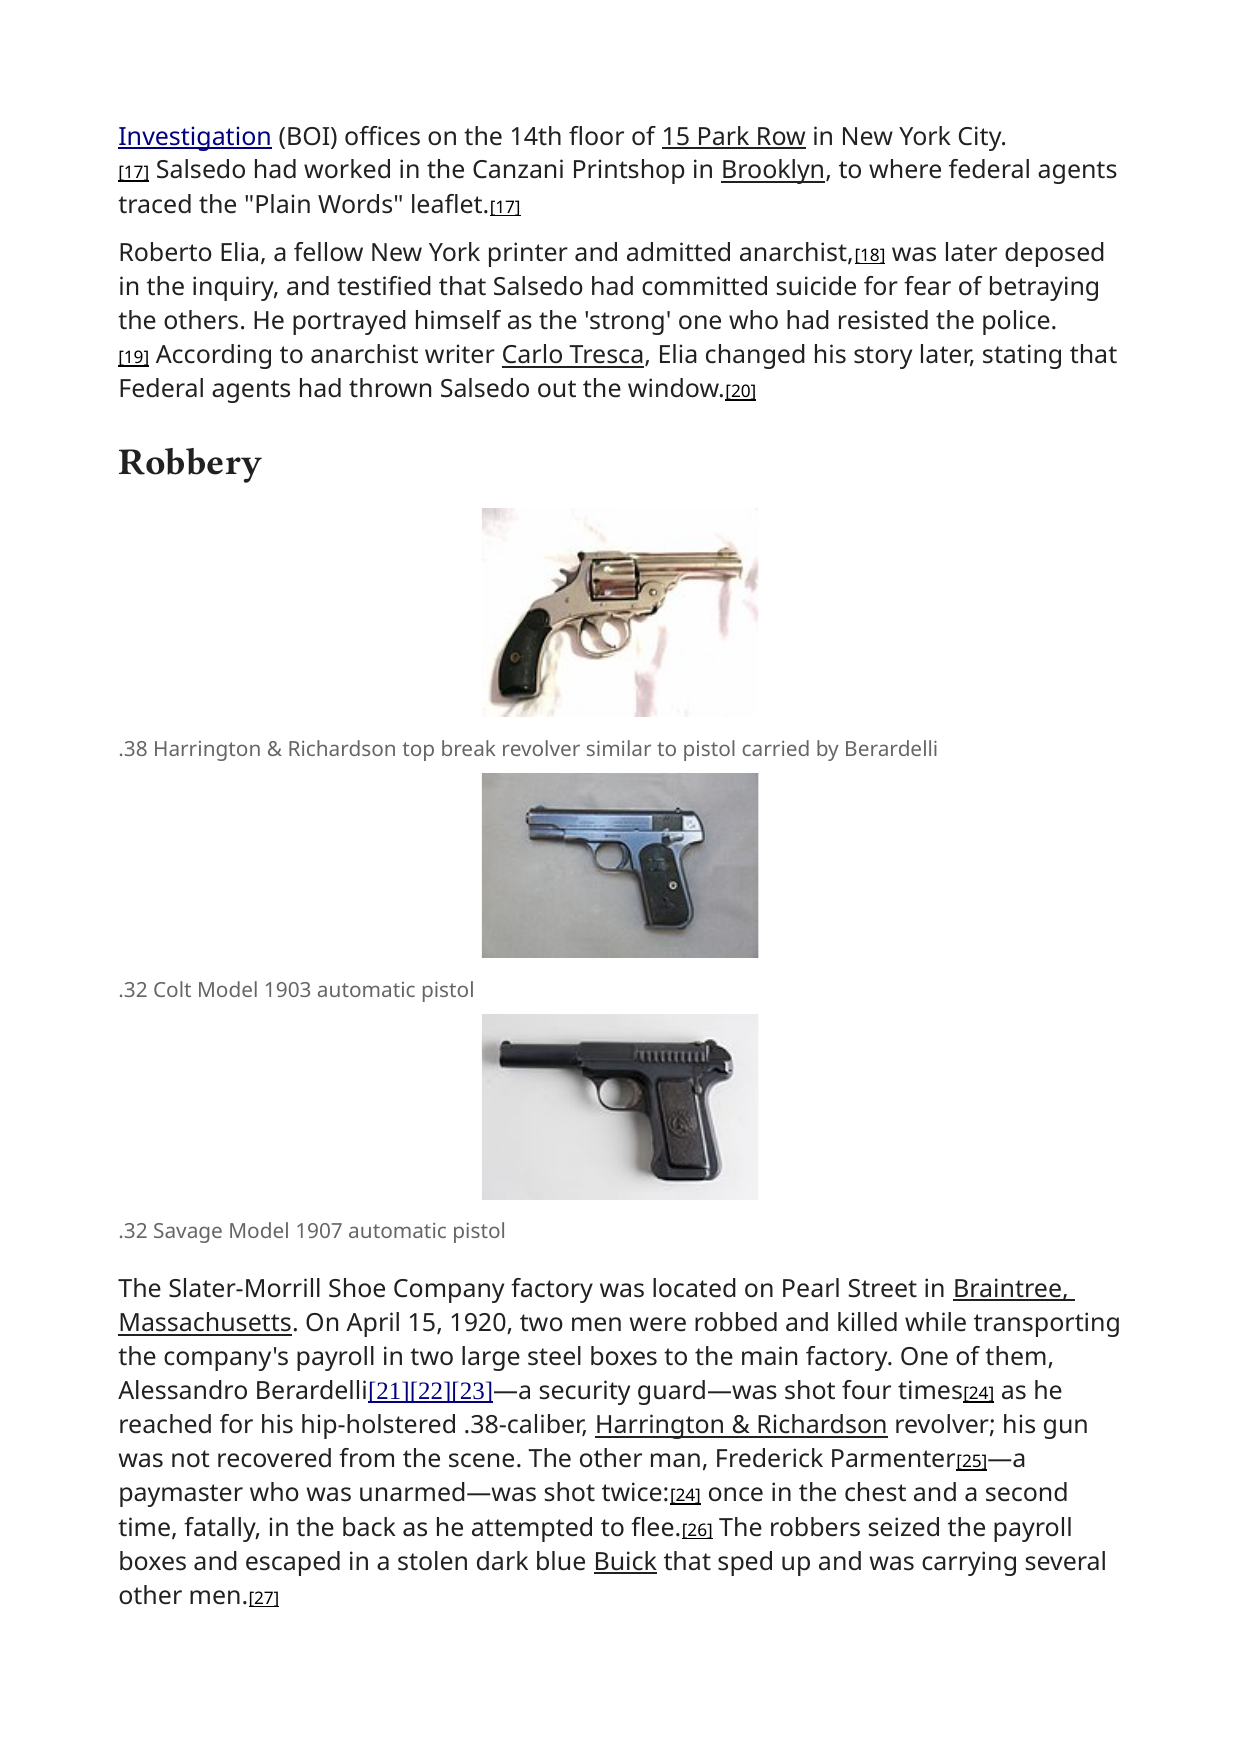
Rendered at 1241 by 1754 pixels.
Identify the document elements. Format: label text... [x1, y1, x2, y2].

text .32 Colt Model 1903 automatic pistol [118, 975, 1122, 1003]
text Roberto Elia, a fellow New York printer and admitted anarchist,[18] was later deposed in the inquiry, and testified that Salsedo had committed suicide for fear of betraying the others. He portrayed himself as the 'strong' one who had resisted the police.[19] According to anarchist writer Carlo Tresca, Elia changed his story later, stating that Federal agents had thrown Salsedo out the window.[20] [118, 235, 1122, 405]
subtitle Robbery [118, 441, 1122, 483]
picture [481, 1014, 759, 1200]
picture [481, 773, 759, 958]
text The Slater-Morrill Shoe Company factory was located on Pearl Street in Braintree, Massachusetts. On April 15, 1920, two men were robbed and killed while transporting the company's payroll in two large steel boxes to the main factory. One of them, Alessandro Berardelli[21][22][23]—a security guard—was shot four times[24] as he reached for his hip-holstered .38-caliber, Harrington & Richardson revolver; his gun was not recovered from the scene. The other man, Frederick Parmenter[25]—a paymaster who was unarmed—was shot twice:[24] once in the chest and a second time, fatally, in the back as he attempted to flee.[26] The robbers seized the payroll boxes and escaped in a stolen dark blue Buick that sped up and was carrying several other men.[27] [118, 1271, 1122, 1611]
picture [481, 508, 759, 717]
text .32 Savage Model 1907 automatic pistol [118, 1216, 1122, 1245]
text .38 Harrington & Richardson top break revolver similar to pistol carried by Berardelli [118, 734, 1122, 762]
text Investigation (BOI) offices on the 14th floor of 15 Park Row in New York City.[17] Salsedo had worked in the Canzani Printshop in Brooklyn, to where federal agents traced the "Plain Words" leaflet.[17] [118, 118, 1122, 220]
